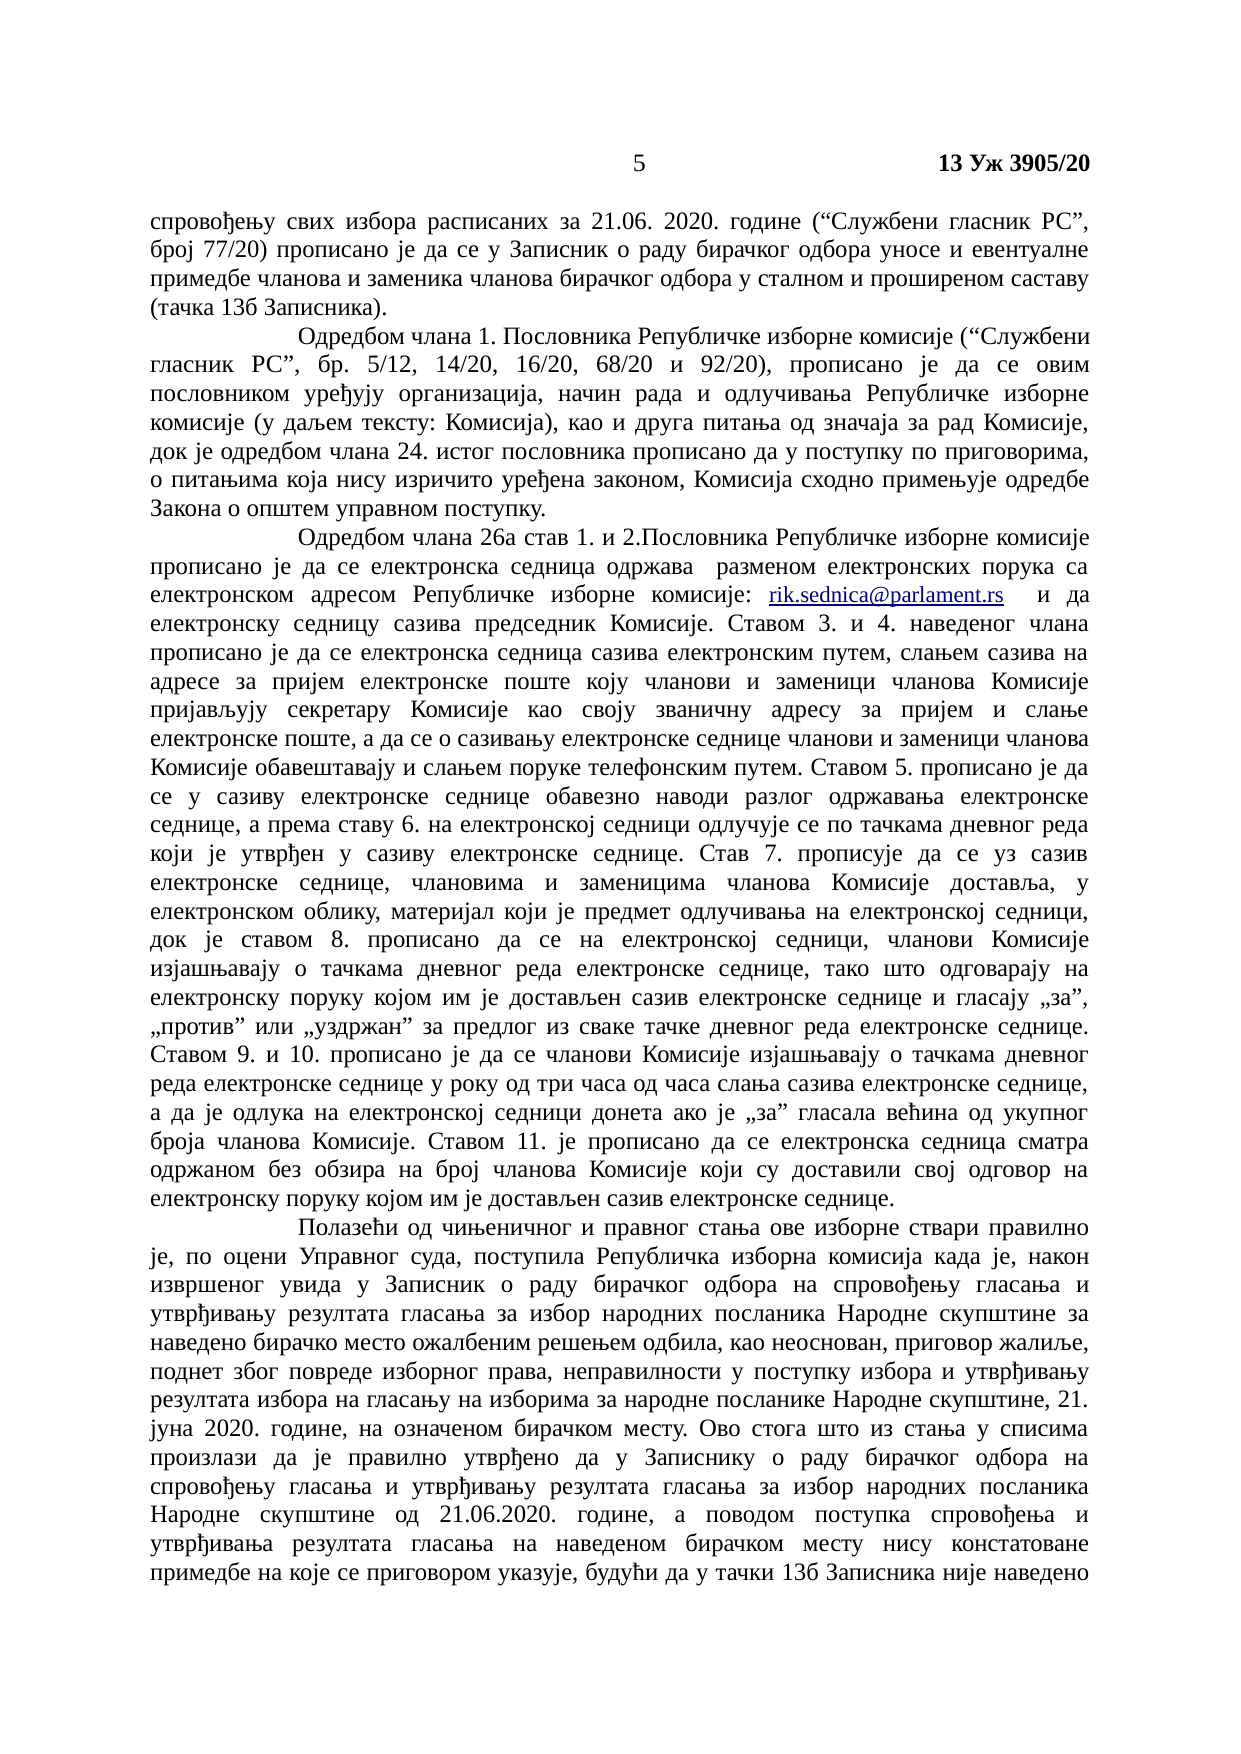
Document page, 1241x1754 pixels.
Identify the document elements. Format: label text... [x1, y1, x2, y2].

text Полазећи од чињеничног и правног стања ове изборне ствари правилно је, по оцени Управног суда, поступила Републичка изборна комисија када је, након извршеног увида у Записник о раду бирачког одбора на спровођењу гласања и утврђивању резултата гласања за избор народних посланика Народне скупштине за наведено бирачко место ожалбеним решењем одбила, као неоснован, приговор жалиље, поднет због повреде изборног права, неправилности у поступку избора и утврђивању резултата избора на гласању на изборима за народне посланике Народне скупштине, 21. јуна 2020. године, на означеном бирачком месту. Ово стога што из стања у списима произлази да је правилно утврђено да у Записнику о раду бирачког одбора на спровођењу гласања и утврђивању резултата гласања за избор народних посланика Народне скупштине од 21.06.2020. године, а поводом поступка спровођења и утврђивања резултата гласања на наведеном бирачком месту нису констатоване примедбе на које се приговором указује, будући да у тачки 13б Записника није наведено [150, 1212, 1090, 1586]
text спровођењу свих избора расписаних за 21.06. 2020. године (“Службени гласник РС”, број 77/20) прописано је да се у Записник о раду бирачког одбора уносе и евентуалне примедбе чланова и заменика чланова бирачког одбора у сталном и проширеном саставу (тачка 13б Записника). [150, 206, 1090, 321]
text Одредбом члана 1. Пословника Републичке изборне комисије (“Службени гласник РС”, бр. 5/12, 14/20, 16/20, 68/20 и 92/20), прописано је да се овим пословником уређују организација, начин рада и одлучивања Републичке изборне комисије (у даљем тексту: Комисија), као и друга питања од значаја за рад Комисије, док је одредбом члана 24. истог пословника прописано да у поступку по приговорима, о питањима која нису изричито уређена законом, Комисија сходно примењује одредбе Закона о општем управном поступку. [150, 321, 1090, 522]
text Одредбом члана 26а став 1. и 2.Пословника Републичке изборне комисије прописано је да се електронска седница одржава разменом електронских порука са електронском адресом Републичке изборне комисије: rik.sednica@parlament.rs и да електронску седницу сазива председник Комисије. Ставом 3. и 4. наведеног члана прописано је да се електронска седница сазива електронским путем, слањем сазива на адресе за пријем електронске поште коју чланови и заменици чланова Комисије пријављују секретару Комисије као своју званичну адресу за пријем и слање електронске поште, а да се о сазивању електронске седнице чланови и заменици чланова Комисије обавештавају и слањем поруке телефонским путем. Ставом 5. прописано је да се у сазиву електронске седнице обавезно наводи разлог одржавања електронске седнице, а према ставу 6. на електронској седници одлучује се по тачкама дневног реда који је утврђен у сазиву електронске седнице. Став 7. прописује да се уз сазив електронске седнице, члановима и заменицима чланова Комисије доставља, у електронском облику, материјал који је предмет одлучивања на електронској седници, док је ставом 8. прописано да се на електронској седници, чланови Комисије изјашњавају о тачкама дневног реда електронске седнице, тако што одговарају на електронску поруку којом им је достављен сазив електронске седнице и гласају „за”, „против” или „уздржан” за предлог из сваке тачке дневног реда електронске седнице. Ставом 9. и 10. прописано је да се чланови Комисије изјашњавају о тачкама дневног реда електронске седнице у року од три часа од часа слања сазива електронске седнице, а да је одлука на електронској седници донета ако је „за” гласала већина од укупног броја чланова Комисије. Ставом 11. је прописано да се електронска седница сматра одржаном без обзира на број чланова Комисије који су доставили свој одговор на електронску поруку којом им је достављен сазив електронске седнице. [150, 522, 1090, 1212]
